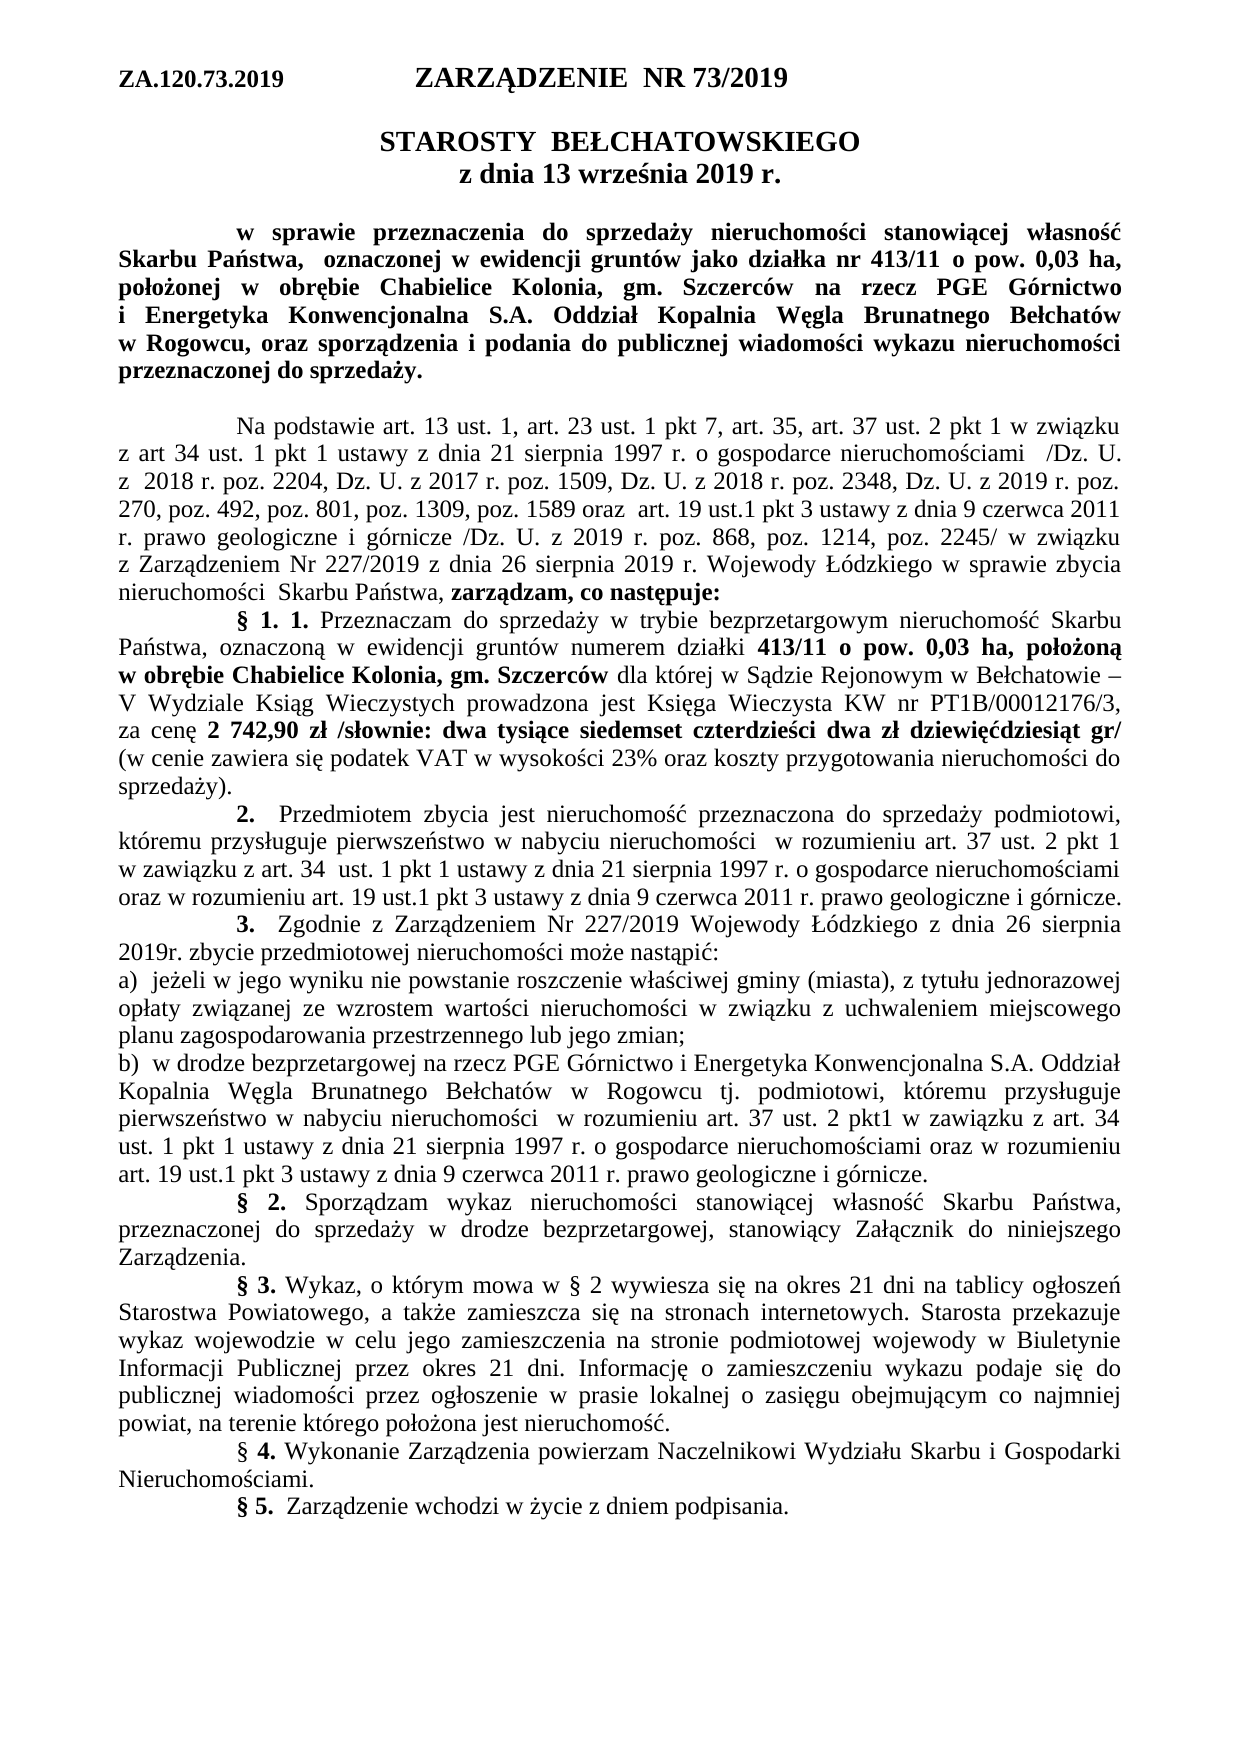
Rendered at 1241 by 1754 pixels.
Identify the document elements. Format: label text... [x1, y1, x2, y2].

text § 4. Wykonanie Zarządzenia powierzam Naczelnikowi Wydziału Skarbu i Gospodarki Nieruchomościami. [118, 1437, 1122, 1492]
text ZA.120.73.2019 ZARZĄDZENIE NR 73/2019 [118, 61, 1122, 93]
text § 1. 1. Przeznaczam do sprzedaży w trybie bezprzetargowym nieruchomość Skarbu Państwa, oznaczoną w ewidencji gruntów numerem działki 413/11 o pow. 0,03 ha, położoną w obrębie Chabielice Kolonia, gm. Szczerców dla której w Sądzie Rejonowym w Bełchatowie – V Wydziale Ksiąg Wieczystych prowadzona jest Księga Wieczysta KW nr PT1B/00012176/3, za cenę 2 742,90 zł /słownie: dwa tysiące siedemset czterdzieści dwa zł dziewięćdziesiąt gr/ (w cenie zawiera się podatek VAT w wysokości 23% oraz koszty przygotowania nieruchomości do sprzedaży). [118, 606, 1122, 800]
text z dnia 13 września 2019 r. [118, 158, 1122, 190]
text § 5. Zarządzenie wchodzi w życie z dniem podpisania. [118, 1492, 1122, 1520]
text STAROSTY BEŁCHATOWSKIEGO [118, 126, 1122, 158]
text § 3. Wykaz, o którym mowa w § 2 wywiesza się na okres 21 dni na tablicy ogłoszeń Starostwa Powiatowego, a także zamieszcza się na stronach internetowych. Starosta przekazuje wykaz wojewodzie w celu jego zamieszczenia na stronie podmiotowej wojewody w Biuletynie Informacji Publicznej przez okres 21 dni. Informację o zamieszczeniu wykazu podaje się do publicznej wiadomości przez ogłoszenie w prasie lokalnej o zasięgu obejmującym co najmniej powiat, na terenie którego położona jest nieruchomość. [118, 1271, 1122, 1437]
text b) w drodze bezprzetargowej na rzecz PGE Górnictwo i Energetyka Konwencjonalna S.A. Oddział Kopalnia Węgla Brunatnego Bełchatów w Rogowcu tj. podmiotowi, któremu przysługuje pierwszeństwo w nabyciu nieruchomości w rozumieniu art. 37 ust. 2 pkt1 w zawiązku z art. 34 ust. 1 pkt 1 ustawy z dnia 21 sierpnia 1997 r. o gospodarce nieruchomościami oraz w rozumieniu art. 19 ust.1 pkt 3 ustawy z dnia 9 czerwca 2011 r. prawo geologiczne i górnicze. [118, 1049, 1122, 1188]
text Na podstawie art. 13 ust. 1, art. 23 ust. 1 pkt 7, art. 35, art. 37 ust. 2 pkt 1 w związku z art 34 ust. 1 pkt 1 ustawy z dnia 21 sierpnia 1997 r. o gospodarce nieruchomościami /Dz. U. z 2018 r. poz. 2204, Dz. U. z 2017 r. poz. 1509, Dz. U. z 2018 r. poz. 2348, Dz. U. z 2019 r. poz. 270, poz. 492, poz. 801, poz. 1309, poz. 1589 oraz art. 19 ust.1 pkt 3 ustawy z dnia 9 czerwca 2011 r. prawo geologiczne i górnicze /Dz. U. z 2019 r. poz. 868, poz. 1214, poz. 2245/ w związku z Zarządzeniem Nr 227/2019 z dnia 26 sierpnia 2019 r. Wojewody Łódzkiego w sprawie zbycia nieruchomości Skarbu Państwa, zarządzam, co następuje: [118, 412, 1122, 606]
text w sprawie przeznaczenia do sprzedaży nieruchomości stanowiącej własność Skarbu Państwa, oznaczonej w ewidencji gruntów jako działka nr 413/11 o pow. 0,03 ha, położonej w obrębie Chabielice Kolonia, gm. Szczerców na rzecz PGE Górnictwo i Energetyka Konwencjonalna S.A. Oddział Kopalnia Węgla Brunatnego Bełchatów w Rogowcu, oraz sporządzenia i podania do publicznej wiadomości wykazu nieruchomości przeznaczonej do sprzedaży. [118, 218, 1122, 384]
text a) jeżeli w jego wyniku nie powstanie roszczenie właściwej gminy (miasta), z tytułu jednorazowej opłaty związanej ze wzrostem wartości nieruchomości w związku z uchwaleniem miejscowego planu zagospodarowania przestrzennego lub jego zmian; [118, 966, 1122, 1049]
text § 2. Sporządzam wykaz nieruchomości stanowiącej własność Skarbu Państwa, przeznaczonej do sprzedaży w drodze bezprzetargowej, stanowiący Załącznik do niniejszego Zarządzenia. [118, 1188, 1122, 1271]
text 3. Zgodnie z Zarządzeniem Nr 227/2019 Wojewody Łódzkiego z dnia 26 sierpnia 2019r. zbycie przedmiotowej nieruchomości może nastąpić: [118, 911, 1122, 966]
text 2. Przedmiotem zbycia jest nieruchomość przeznaczona do sprzedaży podmiotowi, któremu przysługuje pierwszeństwo w nabyciu nieruchomości w rozumieniu art. 37 ust. 2 pkt 1 w zawiązku z art. 34 ust. 1 pkt 1 ustawy z dnia 21 sierpnia 1997 r. o gospodarce nieruchomościami oraz w rozumieniu art. 19 ust.1 pkt 3 ustawy z dnia 9 czerwca 2011 r. prawo geologiczne i górnicze. [118, 800, 1122, 911]
